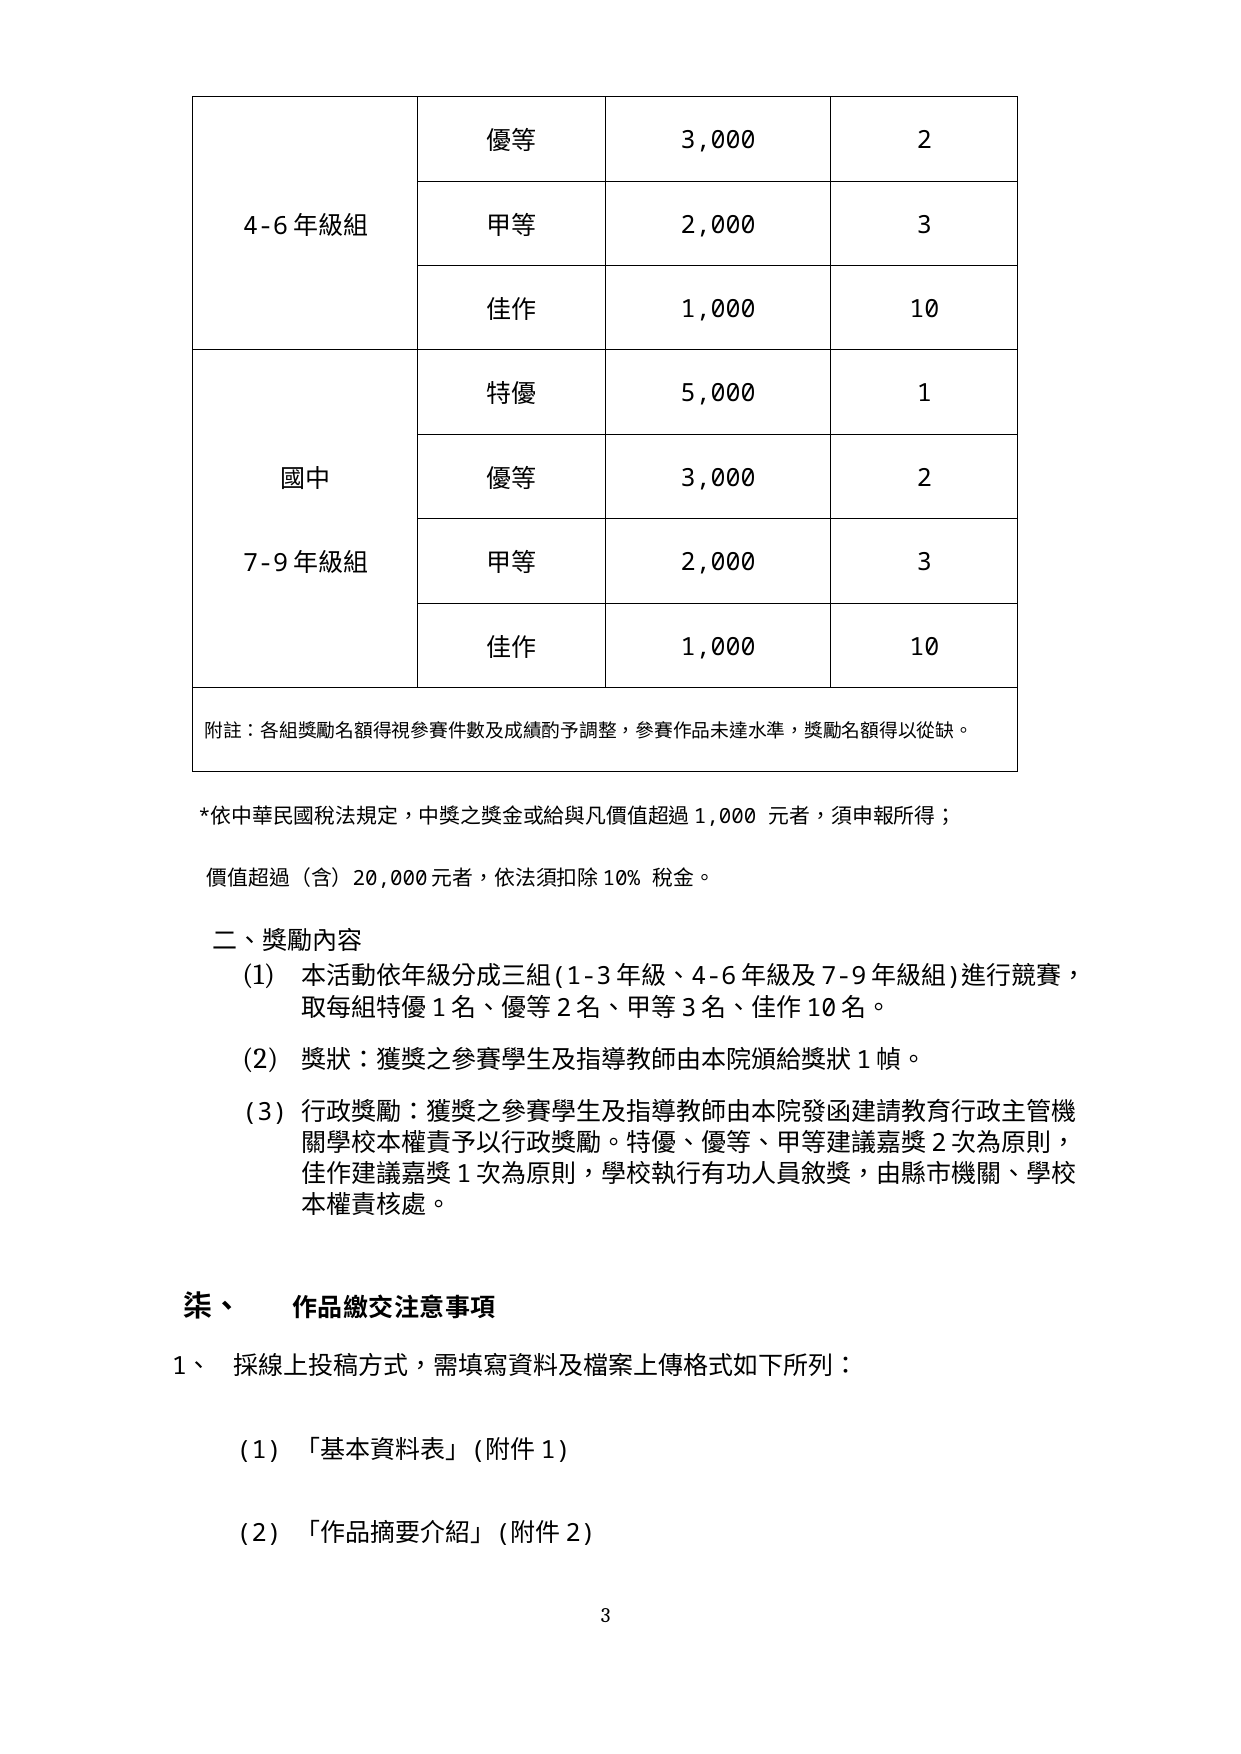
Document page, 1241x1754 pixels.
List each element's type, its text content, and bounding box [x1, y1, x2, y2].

table_cell 1,000 [606, 266, 830, 349]
table_cell 3,000 [606, 97, 830, 181]
list 行政獎勵：獲獎之參賽學生及指導教師由本院發函建請教育行政主管機關學校本權責予以行政獎勵。特優、優等、甲等建議嘉獎2次為原則，佳作建議嘉獎1次為原則，學校執行有功人員敘獎，由縣市機關、學校本權責核處。 [242, 1095, 1078, 1220]
text *依中華民國稅法規定，中獎之獎金或給與凡價值超過1,000 元者，須申報所得； [183, 772, 1078, 835]
table_cell 佳作 [418, 604, 605, 687]
table_cell 2 [831, 435, 1017, 518]
table_cell 附註：各組獎勵名額得視參賽件數及成績酌予調整，參賽作品未達水準，獎勵名額得以從缺。 [193, 688, 1017, 771]
table_cell 3 [831, 182, 1017, 265]
table_cell 2,000 [606, 182, 830, 265]
table_cell 5,000 [606, 350, 830, 434]
list 獎狀：獲獎之參賽學生及指導教師由本院頒給獎狀1幀。 [242, 1043, 1078, 1074]
table_cell 甲等 [418, 182, 605, 265]
table_cell 4-6年級組 [193, 97, 417, 349]
table_cell 3 [831, 519, 1017, 602]
table_cell 10 [831, 266, 1017, 349]
table_cell 1 [831, 350, 1017, 434]
list 「基本資料表」(附件1) [236, 1406, 1078, 1468]
table_cell 1,000 [606, 604, 830, 687]
table_cell 2,000 [606, 519, 830, 602]
text 價值超過（含）20,000元者，依法須扣除10% 稅金。 [207, 835, 1078, 897]
list 本活動依年級分成三組(1-3年級、4-6年級及7-9年級組)進行競賽，取每組特優1名、優等2名、甲等3名、佳作10名。 [242, 960, 1078, 1022]
table_cell 佳作 [418, 266, 605, 349]
text 二、獎勵內容 [183, 897, 1078, 960]
table_cell 優等 [418, 97, 605, 181]
table_cell 優等 [418, 435, 605, 518]
table_cell 3,000 [606, 435, 830, 518]
list 「作品摘要介紹」(附件2) [236, 1489, 1078, 1551]
table_cell 2 [831, 97, 1017, 181]
list 作品繳交注意事項 [183, 1291, 1078, 1322]
list 採線上投稿方式，需填寫資料及檔案上傳格式如下所列： [133, 1322, 1078, 1385]
table_cell 特優 [418, 350, 605, 434]
table_cell 10 [831, 604, 1017, 687]
table_cell 甲等 [418, 519, 605, 602]
table_cell 國中 7-9年級組 [193, 350, 417, 687]
